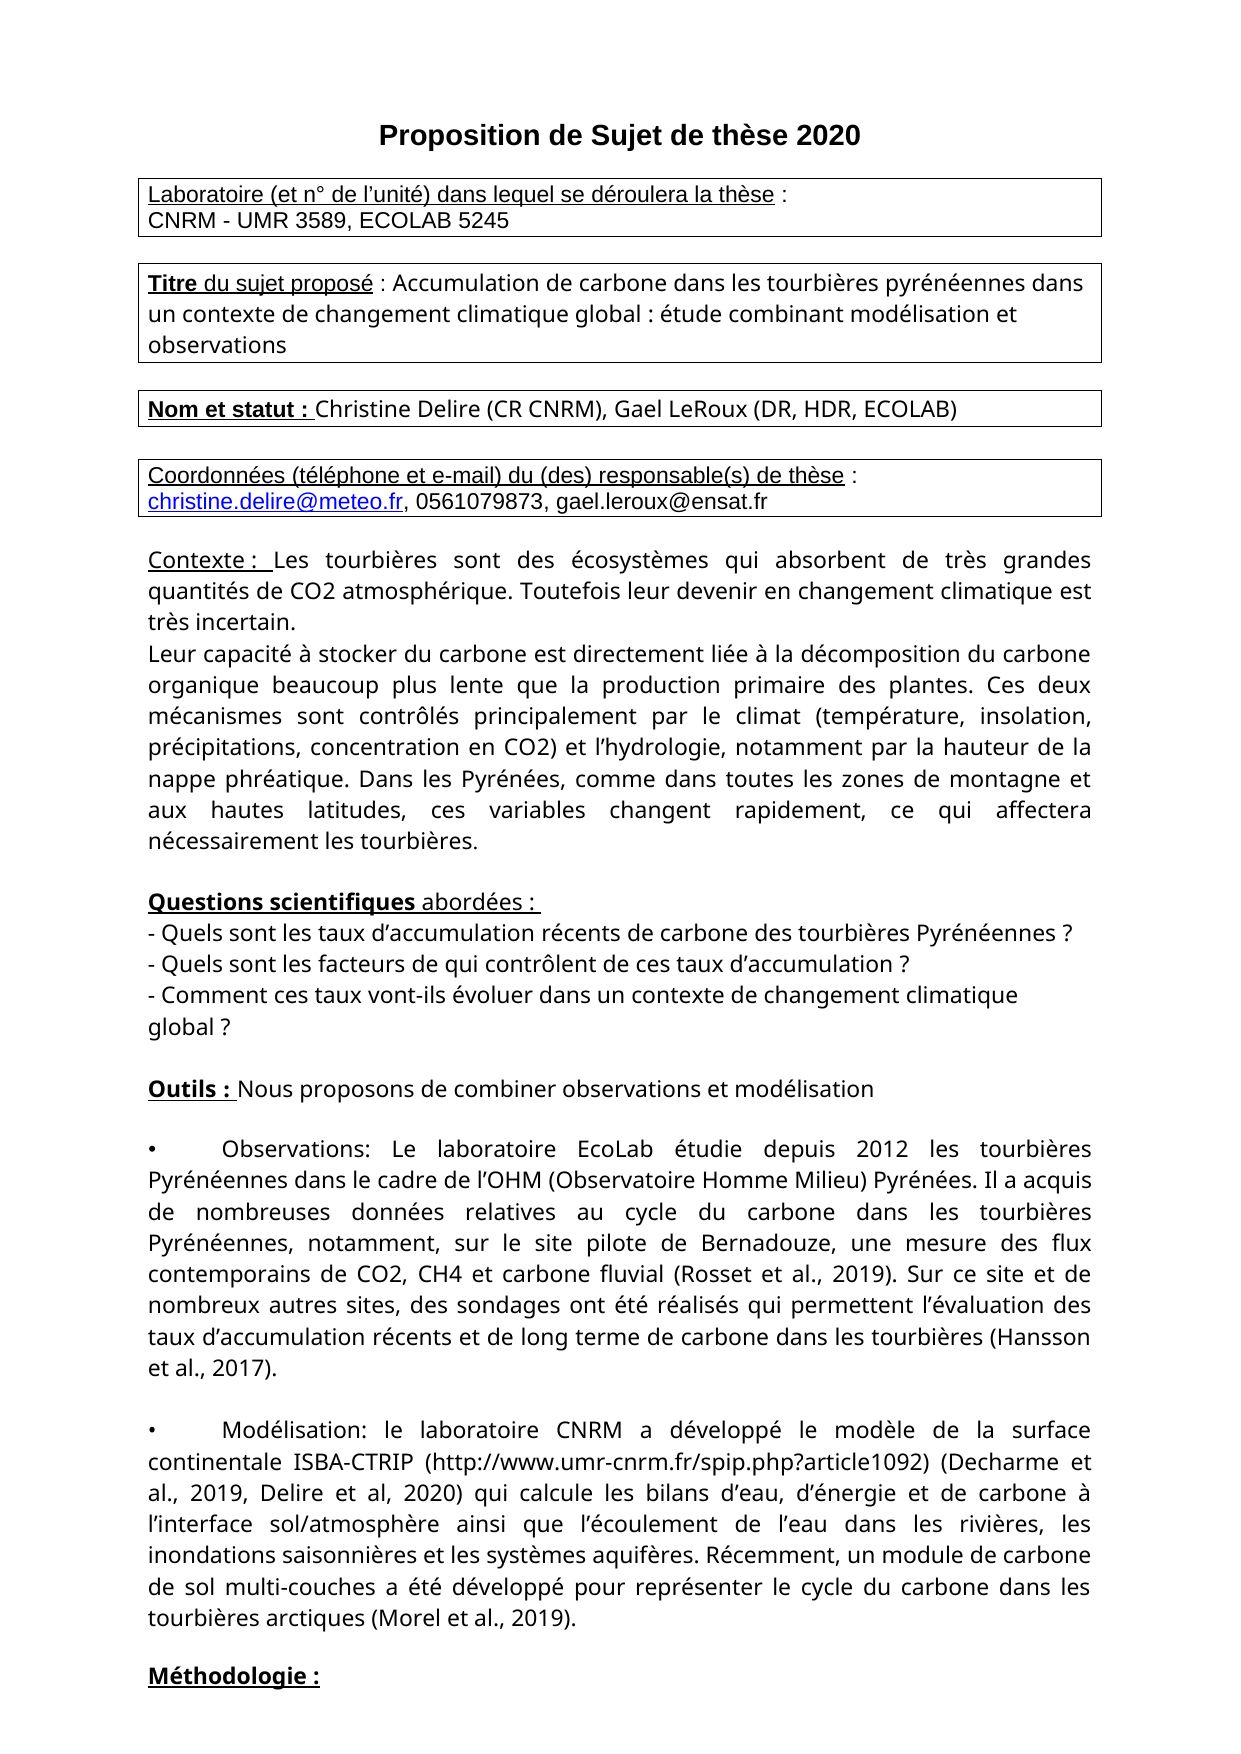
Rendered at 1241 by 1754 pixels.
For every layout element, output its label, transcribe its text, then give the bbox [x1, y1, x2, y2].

text Nom et statut : Christine Delire (CR CNRM), Gael LeRoux (DR, HDR, ECOLAB) [139, 391, 1101, 426]
list - Quels sont les taux d’accumulation récents de carbone des tourbières Pyrénéennes ? [110, 917, 1092, 948]
text • Observations: Le laboratoire EcoLab étudie depuis 2012 les tourbières Pyrénéennes dans le cadre de l’OHM (Observatoire Homme Milieu) Pyrénées. Il a acquis de nombreuses données relatives au cycle du carbone dans les tourbières Pyrénéennes, notamment, sur le site pilote de Bernadouze, une mesure des flux contemporains de CO2, CH4 et carbone fluvial (Rosset et al., 2019). Sur ce site et de nombreux autres sites, des sondages ont été réalisés qui permettent l’évaluation des taux d’accumulation récents et de long terme de carbone dans les tourbières (Hansson et al., 2017). [148, 1133, 1092, 1383]
text • Modélisation: le laboratoire CNRM a développé le modèle de la surface continentale ISBA-CTRIP (http://www.umr-cnrm.fr/spip.php?article1092) (Decharme et al., 2019, Delire et al, 2020) qui calcule les bilans d’eau, d’énergie et de carbone à l’interface sol/atmosphère ainsi que l’écoulement de l’eau dans les rivières, les inondations saisonnières et les systèmes aquifères. Récemment, un module de carbone de sol multi-couches a été développé pour représenter le cycle du carbone dans les tourbières arctiques (Morel et al., 2019). [148, 1414, 1092, 1633]
text Proposition de Sujet de thèse 2020 [148, 118, 1092, 152]
text - Quels sont les facteurs de qui contrôlent de ces taux d’accumulation ? [148, 948, 1092, 979]
text Outils : Nous proposons de combiner observations et modélisation [148, 1073, 1092, 1104]
text Contexte : Les tourbières sont des écosystèmes qui absorbent de très grandes quantités de CO2 atmosphérique. Toutefois leur devenir en changement climatique est très incertain. [148, 544, 1092, 637]
text Coordonnées (téléphone et e-mail) du (des) responsable(s) de thèse : christine.delire@meteo.fr, 0561079873, gael.leroux@ensat.fr [139, 460, 1101, 516]
text - Comment ces taux vont-ils évoluer dans un contexte de changement climatique global ? [148, 979, 1092, 1042]
text Questions scientifiques abordées : [148, 886, 1092, 917]
text Laboratoire (et n° de l’unité) dans lequel se déroulera la thèse : CNRM - UMR 3589, ECOLAB 5245 [139, 179, 1101, 236]
text Leur capacité à stocker du carbone est directement liée à la décomposition du carbone organique beaucoup plus lente que la production primaire des plantes. Ces deux mécanismes sont contrôlés principalement par le climat (température, insolation, précipitations, concentration en CO2) et l’hydrologie, notamment par la hauteur de la nappe phréatique. Dans les Pyrénées, comme dans toutes les zones de montagne et aux hautes latitudes, ces variables changent rapidement, ce qui affectera nécessairement les tourbières. [148, 637, 1092, 856]
text Titre du sujet proposé : Accumulation de carbone dans les tourbières pyrénéennes dans un contexte de changement climatique global : étude combinant modélisation et observations [139, 264, 1101, 362]
text Méthodologie : [148, 1659, 1092, 1691]
